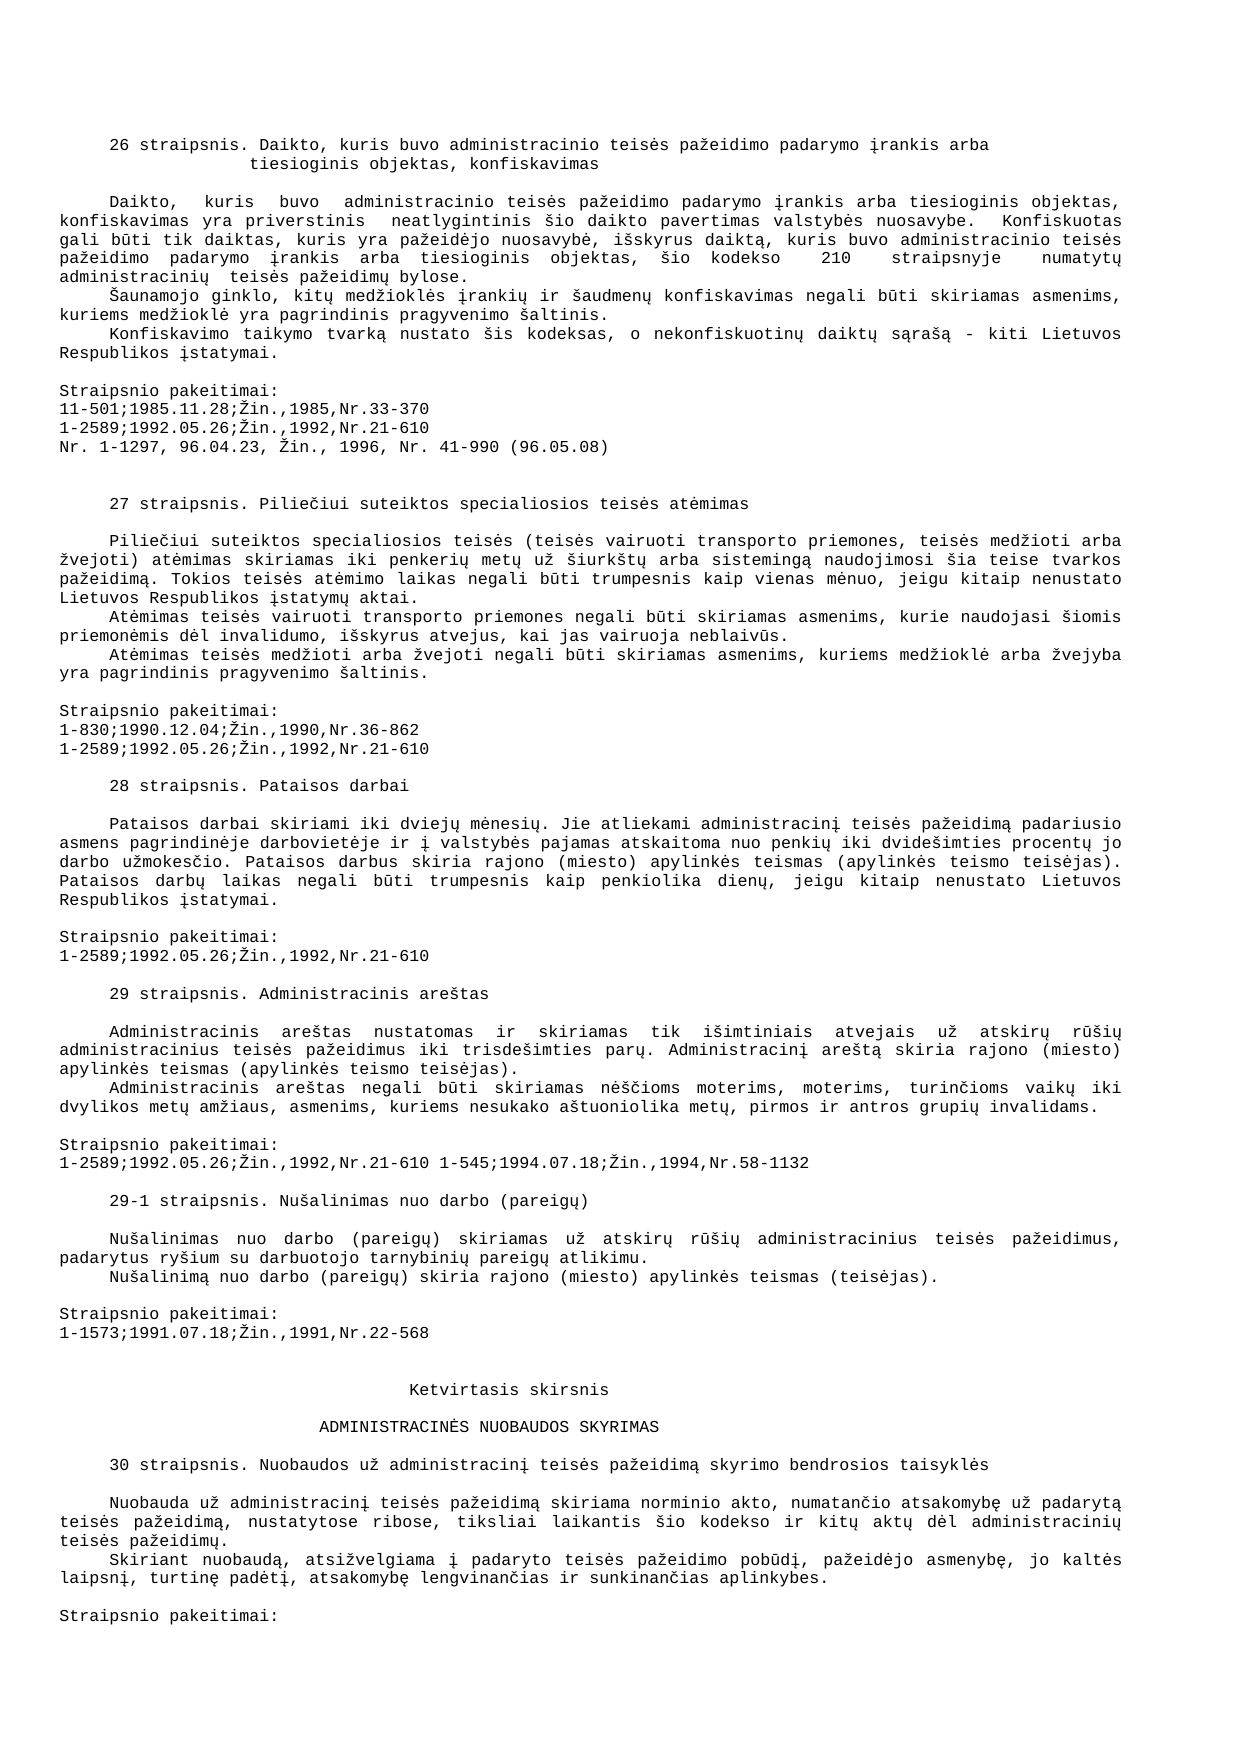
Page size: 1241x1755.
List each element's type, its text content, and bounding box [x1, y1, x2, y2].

text Nušalinimas nuo darbo (pareigų) skiriamas už atskirų rūšių administracinius teisės pažeidimus, padarytus ryšium su darbuotojo tarnybinių pareigų atlikimu. [59, 1231, 1122, 1268]
text Nušalinimą nuo darbo (pareigų) skiria rajono (miesto) apylinkės teismas (teisėjas). [59, 1268, 1122, 1287]
text Šaunamojo ginklo, kitų medžioklės įrankių ir šaudmenų konfiskavimas negali būti skiriamas asmenims, kuriems medžioklė yra pagrindinis pragyvenimo šaltinis. [59, 288, 1122, 326]
text Atėmimas teisės medžioti arba žvejoti negali būti skiriamas asmenims, kuriems medžioklė arba žvejyba yra pagrindinis pragyvenimo šaltinis. [59, 646, 1122, 684]
text Atėmimas teisės vairuoti transporto priemones negali būti skiriamas asmenims, kurie naudojasi šiomis priemonėmis dėl invalidumo, išskyrus atvejus, kai jas vairuoja neblaivūs. [59, 608, 1122, 646]
text Nr. 1-1297, 96.04.23, Žin., 1996, Nr. 41-990 (96.05.08) [59, 439, 1122, 457]
text Administracinis areštas nustatomas ir skiriamas tik išimtiniais atvejais už atskirų rūšių administracinius teisės pažeidimus iki trisdešimties parų. Administracinį areštą skiria rajono (miesto) apylinkės teismas (apylinkės teismo teisėjas). [59, 1023, 1122, 1080]
text 1-2589;1992.05.26;Žin.,1992,Nr.21-610 [59, 948, 1122, 967]
text Straipsnio pakeitimai: [59, 1608, 1122, 1626]
text 29 straipsnis. Administracinis areštas [59, 985, 1122, 1004]
text Straipsnio pakeitimai: [59, 929, 1122, 948]
text 1-2589;1992.05.26;Žin.,1992,Nr.21-610 [59, 420, 1122, 439]
text Straipsnio pakeitimai: [59, 703, 1122, 721]
text Nuobauda už administracinį teisės pažeidimą skiriama norminio akto, numatančio atsakomybę už padarytą teisės pažeidimą, nustatytose ribose, tiksliai laikantis šio kodekso ir kitų aktų dėl administracinių teisės pažeidimų. [59, 1494, 1122, 1551]
text Straipsnio pakeitimai: [59, 1306, 1122, 1325]
text 27 straipsnis. Piliečiui suteiktos specialiosios teisės atėmimas [59, 495, 1122, 514]
text 1-2589;1992.05.26;Žin.,1992,Nr.21-610 1-545;1994.07.18;Žin.,1994,Nr.58-1132 [59, 1155, 1122, 1174]
text 1-1573;1991.07.18;Žin.,1991,Nr.22-568 [59, 1325, 1122, 1344]
text 29-1 straipsnis. Nušalinimas nuo darbo (pareigų) [59, 1193, 1122, 1212]
text Daikto, kuris buvo administracinio teisės pažeidimo padarymo įrankis arba tiesioginis objektas, konfiskavimas yra priverstinis neatlygintinis šio daikto pavertimas valstybės nuosavybe. Konfiskuotas gali būti tik daiktas, kuris yra pažeidėjo nuosavybė, išskyrus daiktą, kuris buvo administracinio teisės pažeidimo padarymo įrankis arba tiesioginis objektas, šio kodekso 210 straipsnyje numatytų administracinių teisės pažeidimų bylose. [59, 193, 1122, 288]
text Konfiskavimo taikymo tvarką nustato šis kodeksas, o nekonfiskuotinų daiktų sąrašą - kiti Lietuvos Respublikos įstatymai. [59, 326, 1122, 363]
text 30 straipsnis. Nuobaudos už administracinį teisės pažeidimą skyrimo bendrosios taisyklės [59, 1457, 1122, 1476]
text 26 straipsnis. Daikto, kuris buvo administracinio teisės pažeidimo padarymo įrankis arba [59, 137, 1122, 156]
text tiesioginis objektas, konfiskavimas [59, 156, 1122, 175]
text ADMINISTRACINĖS NUOBAUDOS SKYRIMAS [59, 1419, 1122, 1438]
text 1-2589;1992.05.26;Žin.,1992,Nr.21-610 [59, 740, 1122, 759]
text Straipsnio pakeitimai: [59, 382, 1122, 401]
text Administracinis areštas negali būti skiriamas nėščioms moterims, moterims, turinčioms vaikų iki dvylikos metų amžiaus, asmenims, kuriems nesukako aštuoniolika metų, pirmos ir antros grupių invalidams. [59, 1080, 1122, 1117]
text Straipsnio pakeitimai: [59, 1136, 1122, 1155]
text Skiriant nuobaudą, atsižvelgiama į padaryto teisės pažeidimo pobūdį, pažeidėjo asmenybę, jo kaltės laipsnį, turtinę padėtį, atsakomybę lengvinančias ir sunkinančias aplinkybes. [59, 1551, 1122, 1589]
text Ketvirtasis skirsnis [59, 1381, 1122, 1400]
text 1-830;1990.12.04;Žin.,1990,Nr.36-862 [59, 721, 1122, 740]
text Piliečiui suteiktos specialiosios teisės (teisės vairuoti transporto priemones, teisės medžioti arba žvejoti) atėmimas skiriamas iki penkerių metų už šiurkštų arba sistemingą naudojimosi šia teise tvarkos pažeidimą. Tokios teisės atėmimo laikas negali būti trumpesnis kaip vienas mėnuo, jeigu kitaip nenustato Lietuvos Respublikos įstatymų aktai. [59, 533, 1122, 608]
text Pataisos darbai skiriami iki dviejų mėnesių. Jie atliekami administracinį teisės pažeidimą padariusio asmens pagrindinėje darbovietėje ir į valstybės pajamas atskaitoma nuo penkių iki dvidešimties procentų jo darbo užmokesčio. Pataisos darbus skiria rajono (miesto) apylinkės teismas (apylinkės teismo teisėjas). Pataisos darbų laikas negali būti trumpesnis kaip penkiolika dienų, jeigu kitaip nenustato Lietuvos Respublikos įstatymai. [59, 816, 1122, 910]
text 28 straipsnis. Pataisos darbai [59, 778, 1122, 797]
text 11-501;1985.11.28;Žin.,1985,Nr.33-370 [59, 401, 1122, 420]
